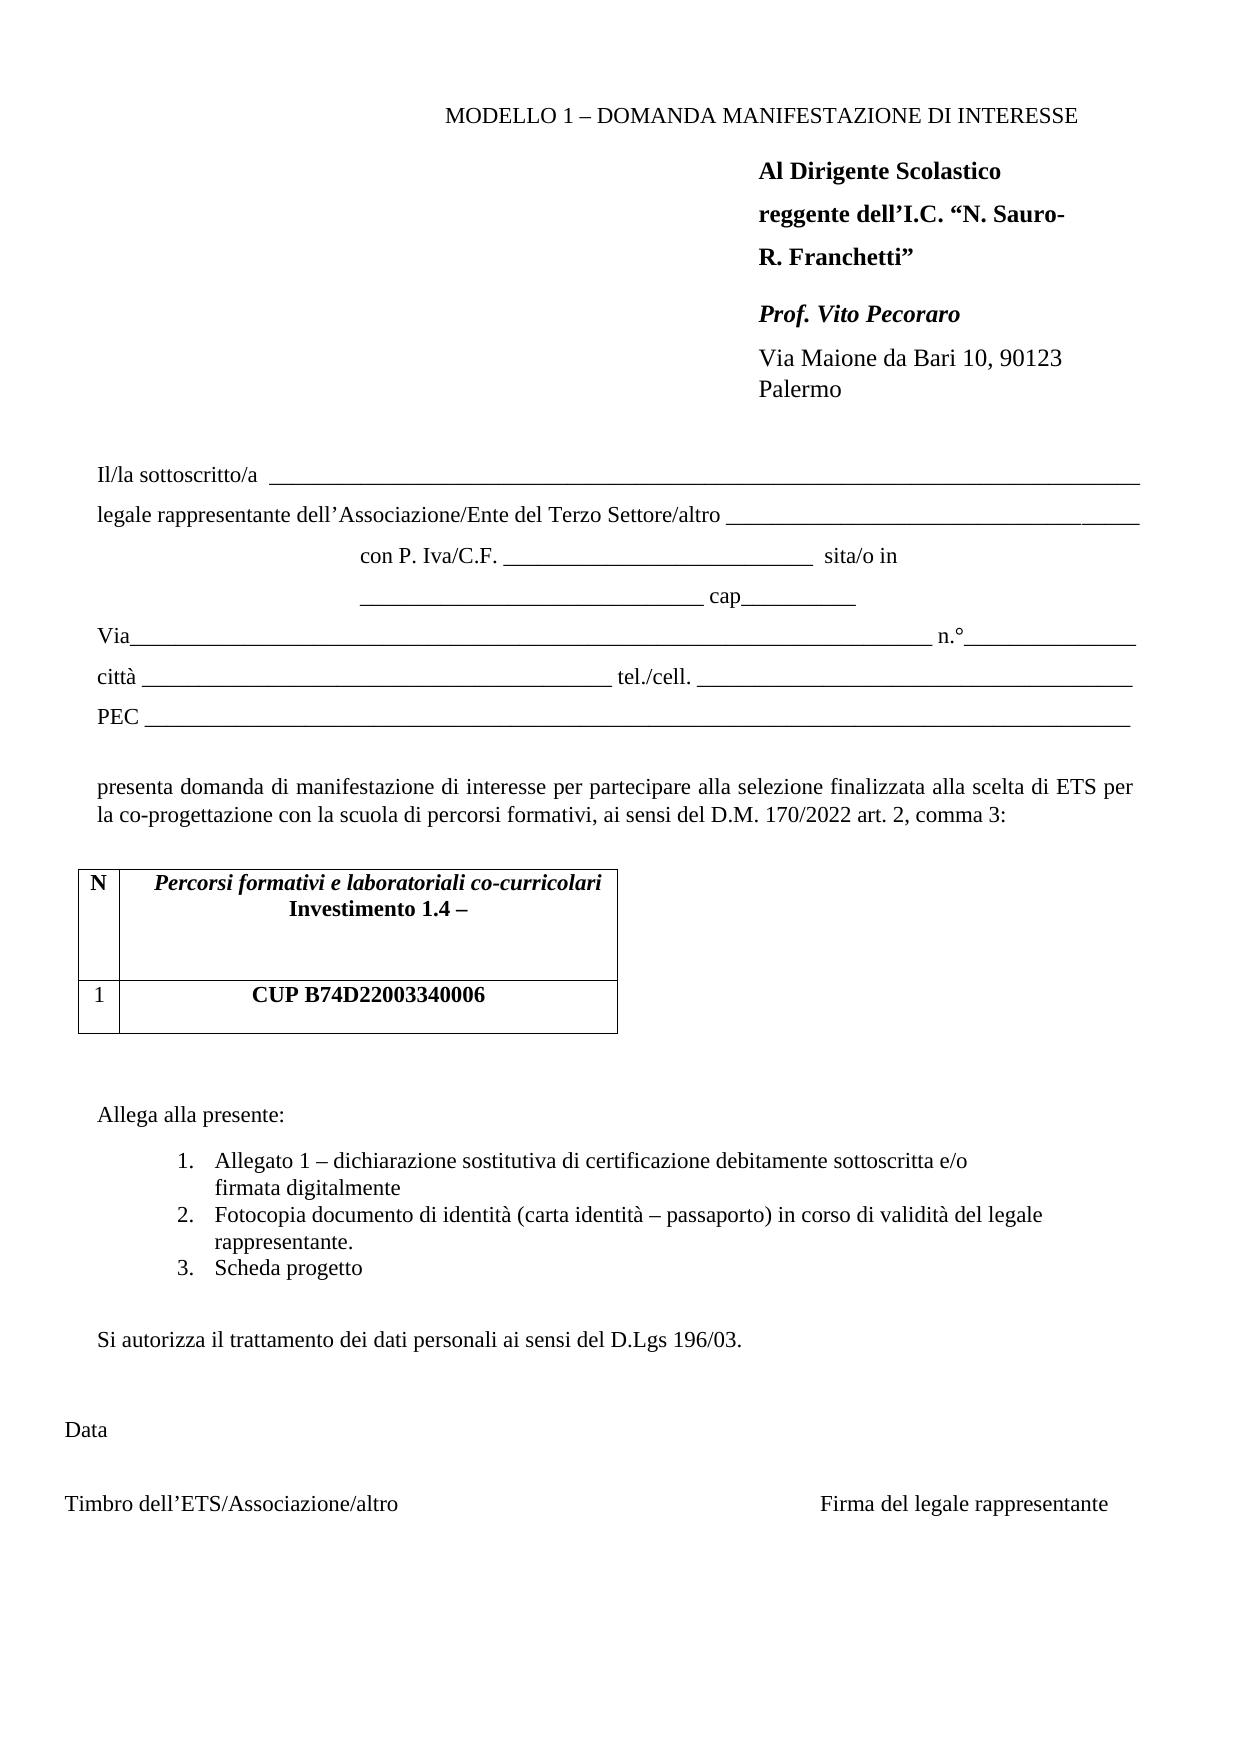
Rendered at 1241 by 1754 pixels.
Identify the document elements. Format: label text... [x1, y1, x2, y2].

subtitle Data [64, 1416, 1169, 1442]
text Si autorizza il trattamento dei dati personali ai sensi del D.Lgs 196/03. [97, 1327, 1169, 1353]
table_header Percorsi formativi e laboratoriali co-curricolari Investimento 1.4 – [120, 870, 617, 980]
list Allegato 1 – dichiarazione sostitutiva di certificazione debitamente sottoscritta e/o firmata digitalmente [177, 1148, 999, 1201]
text Al Dirigente Scolastico reggente dell’I.C. “N. Sauro-R. Franchetti” [758, 156, 1078, 271]
text presenta domanda di manifestazione di interesse per partecipare alla selezione finalizzata alla scelta di ETS per la co-progettazione con la scuola di percorsi formativi, ai sensi del D.M. 170/2022 art. 2, comma 3: [97, 773, 1136, 827]
table_header N [79, 870, 119, 980]
table_cell 1 [79, 981, 119, 1033]
text Prof. Vito Pecoraro [758, 299, 1078, 328]
subtitle Via Maione da Bari 10, 90123 Palermo [758, 343, 1136, 402]
text Allega alla presente: [97, 1101, 1169, 1127]
table_cell CUP B74D22003340006 [120, 981, 617, 1033]
list Fotocopia documento di identità (carta identità – passaporto) in corso di validità del legale rappresentante. [177, 1201, 1169, 1254]
text Timbro dell’ETS/Associazione/altro Firma del legale rappresentante [64, 1490, 1140, 1516]
text Il/la sottoscritto/a ____________________________________________________________________________ legale rappresentante dell’Associazione/Ente del Terzo Settore/altro ____________________________________ con P. Iva/C.F. ___________________________ sita/o in ______________________________ cap__________ Via______________________________________________________________________ n.°_______________ città _________________________________________ tel./cell. ______________________________________ PEC ______________________________________________________________________________________ [97, 461, 1157, 729]
text MODELLO 1 – DOMANDA MANIFESTAZIONE DI INTERESSE [64, 102, 1078, 129]
list Scheda progetto [177, 1254, 1169, 1280]
